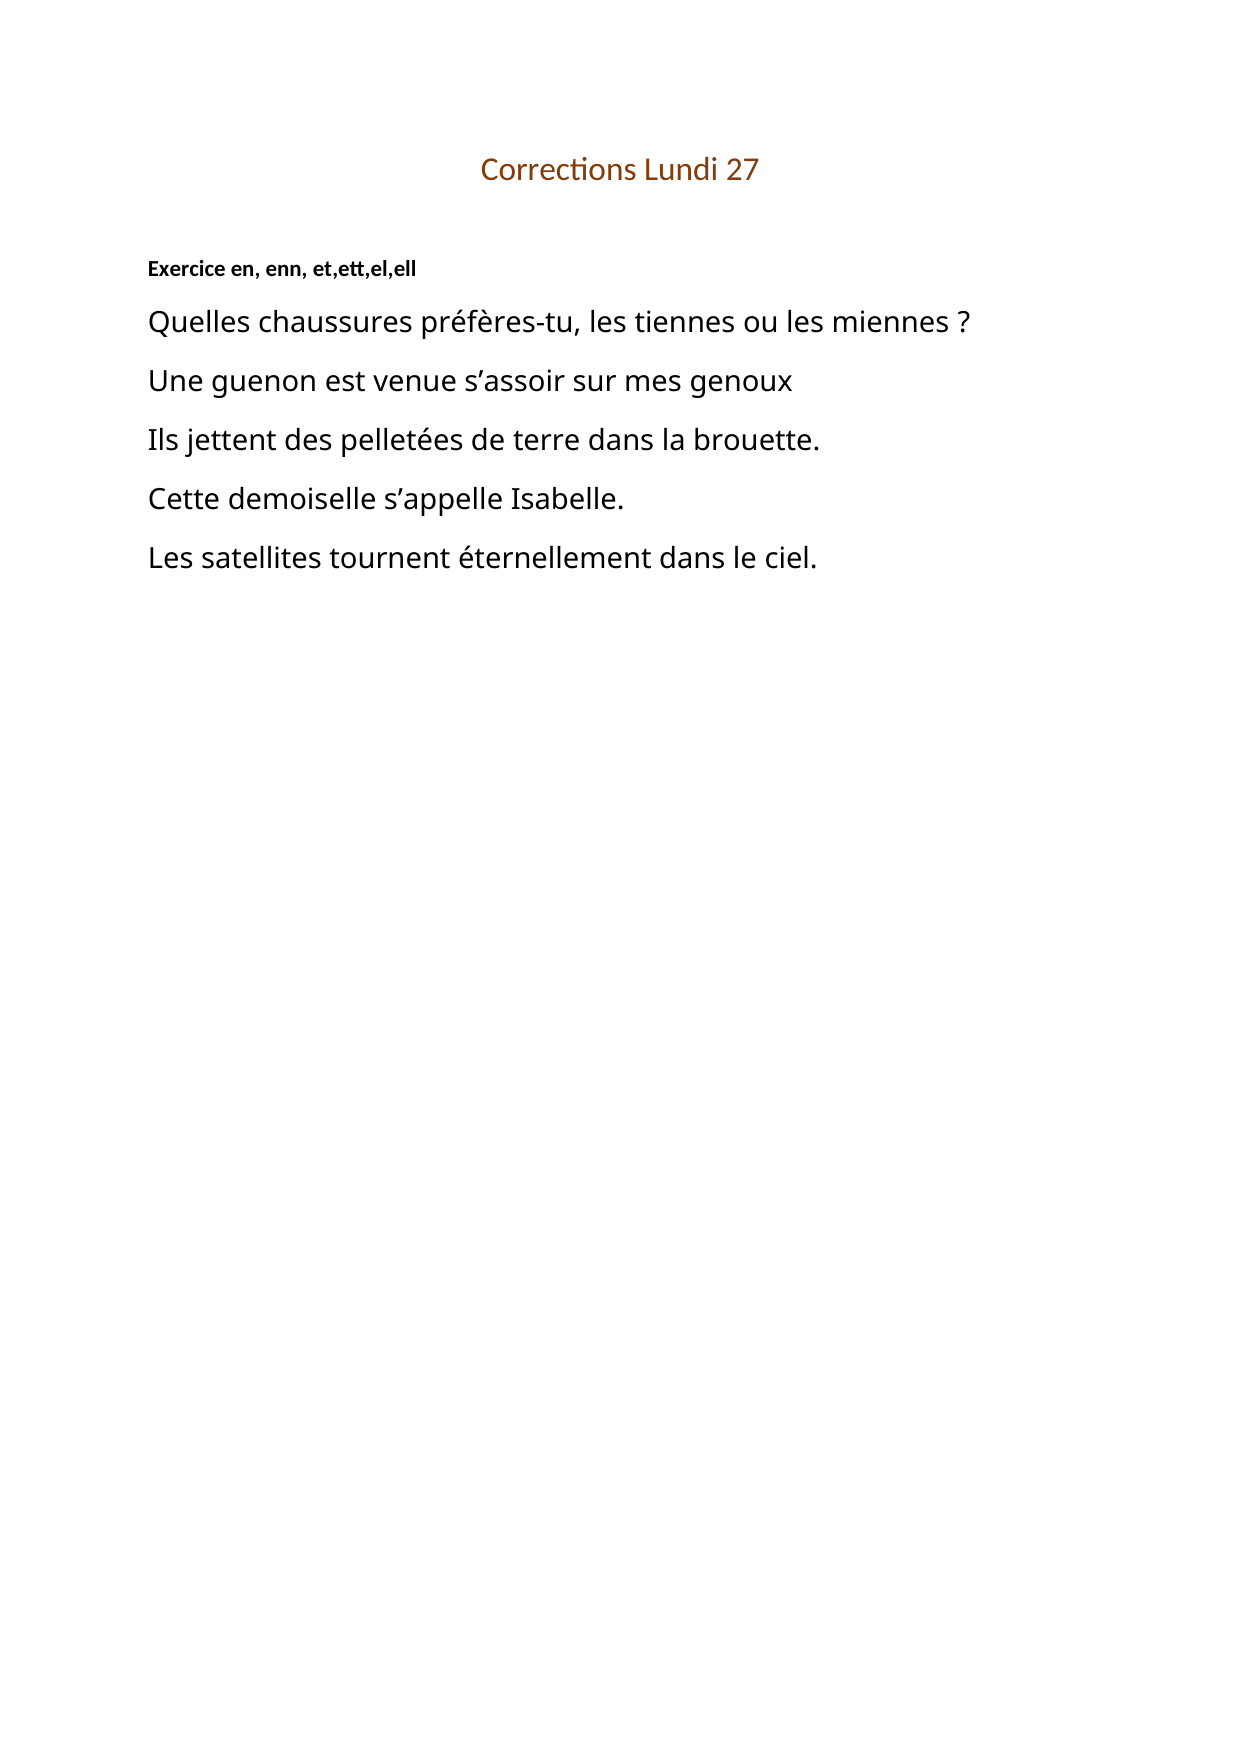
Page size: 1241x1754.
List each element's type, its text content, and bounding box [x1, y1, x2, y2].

text Exercice en, enn, et,ett,el,ell [148, 254, 1093, 282]
text Quelles chaussures préfères-tu, les tiennes ou les miennes ? [148, 301, 1093, 341]
text Les satellites tournent éternellement dans le ciel. [148, 537, 1093, 577]
text Ils jettent des pelletées de terre dans la brouette. [148, 419, 1093, 459]
text Corrections Lundi 27 [148, 148, 1093, 188]
text Cette demoiselle s’appelle Isabelle. [148, 478, 1093, 518]
text Une guenon est venue s’assoir sur mes genoux [148, 360, 1093, 400]
